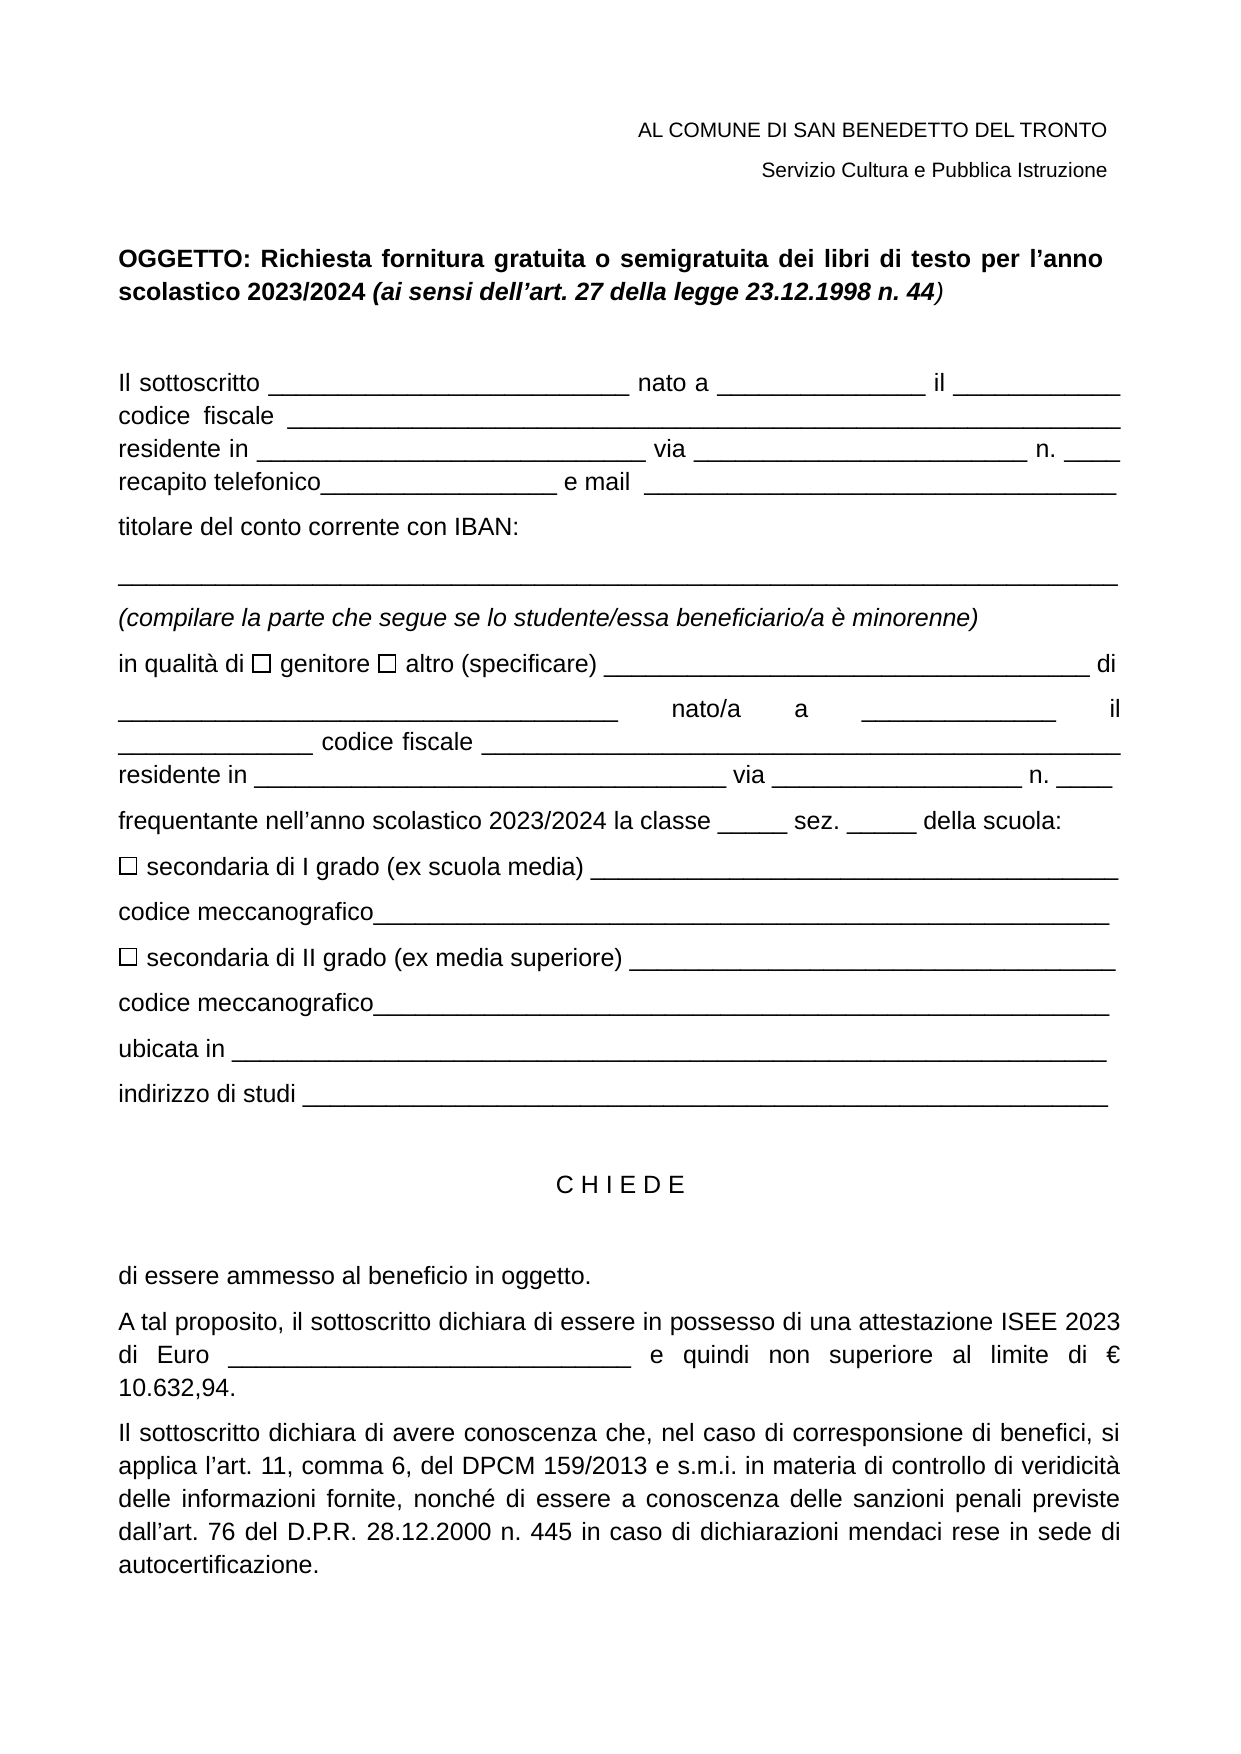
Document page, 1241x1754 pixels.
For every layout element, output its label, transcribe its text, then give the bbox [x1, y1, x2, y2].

text OGGETTO: Richiesta fornitura gratuita o semigratuita dei libri di testo per l’anno scolastico 2023/2024 (ai sensi dell’art. 27 della legge 23.12.1998 n. 44) [118, 244, 1104, 305]
text codice meccanografico_____________________________________________________ [118, 988, 1122, 1017]
text ________________________________________________________________________ [118, 558, 1122, 587]
text di essere ammesso al beneficio in oggetto. [118, 1261, 1122, 1290]
text AL COMUNE DI SAN BENEDETTO DEL TRONTO [118, 118, 1107, 142]
text secondaria di II grado (ex media superiore) ___________________________________ [118, 942, 1122, 971]
text in qualità di genitore altro (specificare) ___________________________________ di [118, 649, 1122, 678]
text C H I E D E [118, 1170, 1122, 1199]
text secondaria di I grado (ex scuola media) ______________________________________ [118, 851, 1122, 880]
text codice meccanografico_____________________________________________________ [118, 897, 1122, 926]
text titolare del conto corrente con IBAN: [118, 512, 1122, 541]
text A tal proposito, il sottoscritto dichiara di essere in possesso di una attestazione ISEE 2023 di Euro _____________________________ e quindi non superiore al limite di € 10.632,94. [118, 1307, 1122, 1401]
text Il sottoscritto dichiara di avere conoscenza che, nel caso di corresponsione di benefici, si applica l’art. 11, comma 6, del DPCM 159/2013 e s.m.i. in materia di controllo di veridicità delle informazioni fornite, nonché di essere a conoscenza delle sanzioni penali previste dall’art. 76 del D.P.R. 28.12.2000 n. 445 in caso di dichiarazioni mendaci rese in sede di autocertificazione. [118, 1418, 1122, 1579]
text Il sottoscritto __________________________ nato a _______________ il ____________ codice fiscale ____________________________________________________________ residente in ____________________________ via ________________________ n. ____ recapito telefonico_________________ e mail __________________________________ [118, 368, 1122, 496]
text frequentante nell’anno scolastico 2023/2024 la classe _____ sez. _____ della scuola: [118, 806, 1122, 835]
text ubicata in _______________________________________________________________ [118, 1033, 1122, 1062]
text Servizio Cultura e Pubblica Istruzione [118, 158, 1107, 182]
text ____________________________________ nato/a a ______________ il ______________ codice fiscale ______________________________________________ residente in __________________________________ via __________________ n. ____ [118, 694, 1122, 789]
text (compilare la parte che segue se lo studente/essa beneficiario/a è minorenne) [118, 603, 1122, 632]
text indirizzo di studi __________________________________________________________ [118, 1079, 1122, 1108]
